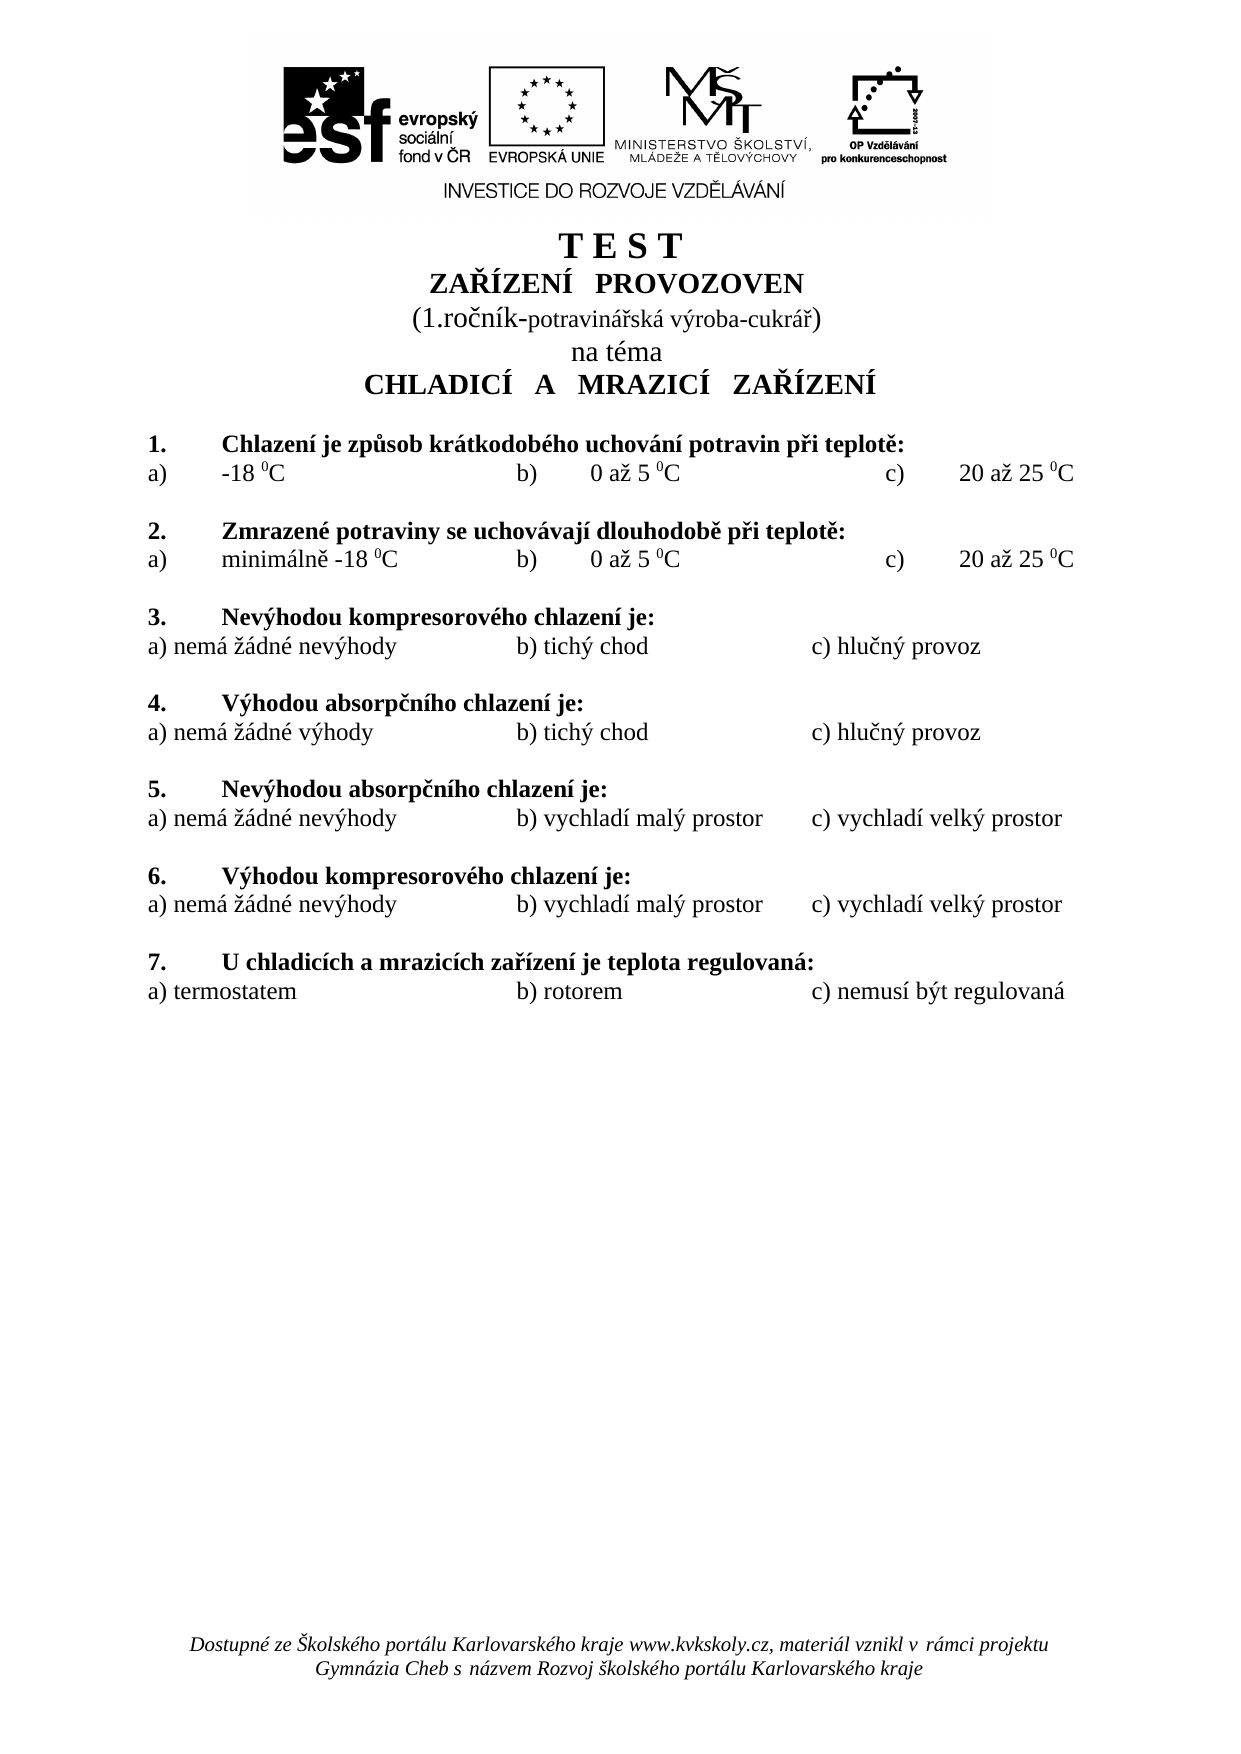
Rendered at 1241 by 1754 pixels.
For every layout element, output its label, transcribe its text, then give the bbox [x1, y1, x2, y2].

text a) nemá žádné nevýhody b) tichý chod c) hlučný provoz [148, 631, 1092, 659]
text 7. U chladicích a mrazicích zařízení je teplota regulovaná: [148, 947, 1092, 976]
text 4. Výhodou absorpčního chlazení je: [148, 688, 1092, 717]
text 1. Chlazení je způsob krátkodobého uchování potravin při teplotě: [148, 429, 1092, 458]
text a) minimálně -18 0C b) 0 až 5 0C c) 20 až 25 0C [148, 544, 1092, 573]
text 5. Nevýhodou absorpčního chlazení je: [148, 774, 1092, 803]
text a) nemá žádné výhody b) tichý chod c) hlučný provoz [148, 717, 1092, 746]
text ZAŘÍZENÍ PROVOZOVEN [148, 267, 1092, 300]
text 2. Zmrazené potraviny se uchovávají dlouhodobě při teplotě: [148, 516, 1092, 544]
text na téma [148, 334, 1092, 367]
text a) -18 0C b) 0 až 5 0C c) 20 až 25 0C [148, 458, 1092, 487]
text 6. Výhodou kompresorového chlazení je: [148, 861, 1092, 889]
text T E S T [148, 148, 1092, 267]
text a) termostatem b) rotorem c) nemusí být regulovaná [148, 976, 1092, 1004]
text 3. Nevýhodou kompresorového chlazení je: [148, 602, 1092, 631]
picture [248, 36, 992, 222]
text a) nemá žádné nevýhody b) vychladí malý prostor c) vychladí velký prostor [148, 889, 1092, 918]
text CHLADICÍ A MRAZICÍ ZAŘÍZENÍ [148, 367, 1092, 401]
text a) nemá žádné nevýhody b) vychladí malý prostor c) vychladí velký prostor [148, 803, 1092, 832]
text (1.ročník-potravinářská výroba-cukrář) [148, 300, 1092, 334]
